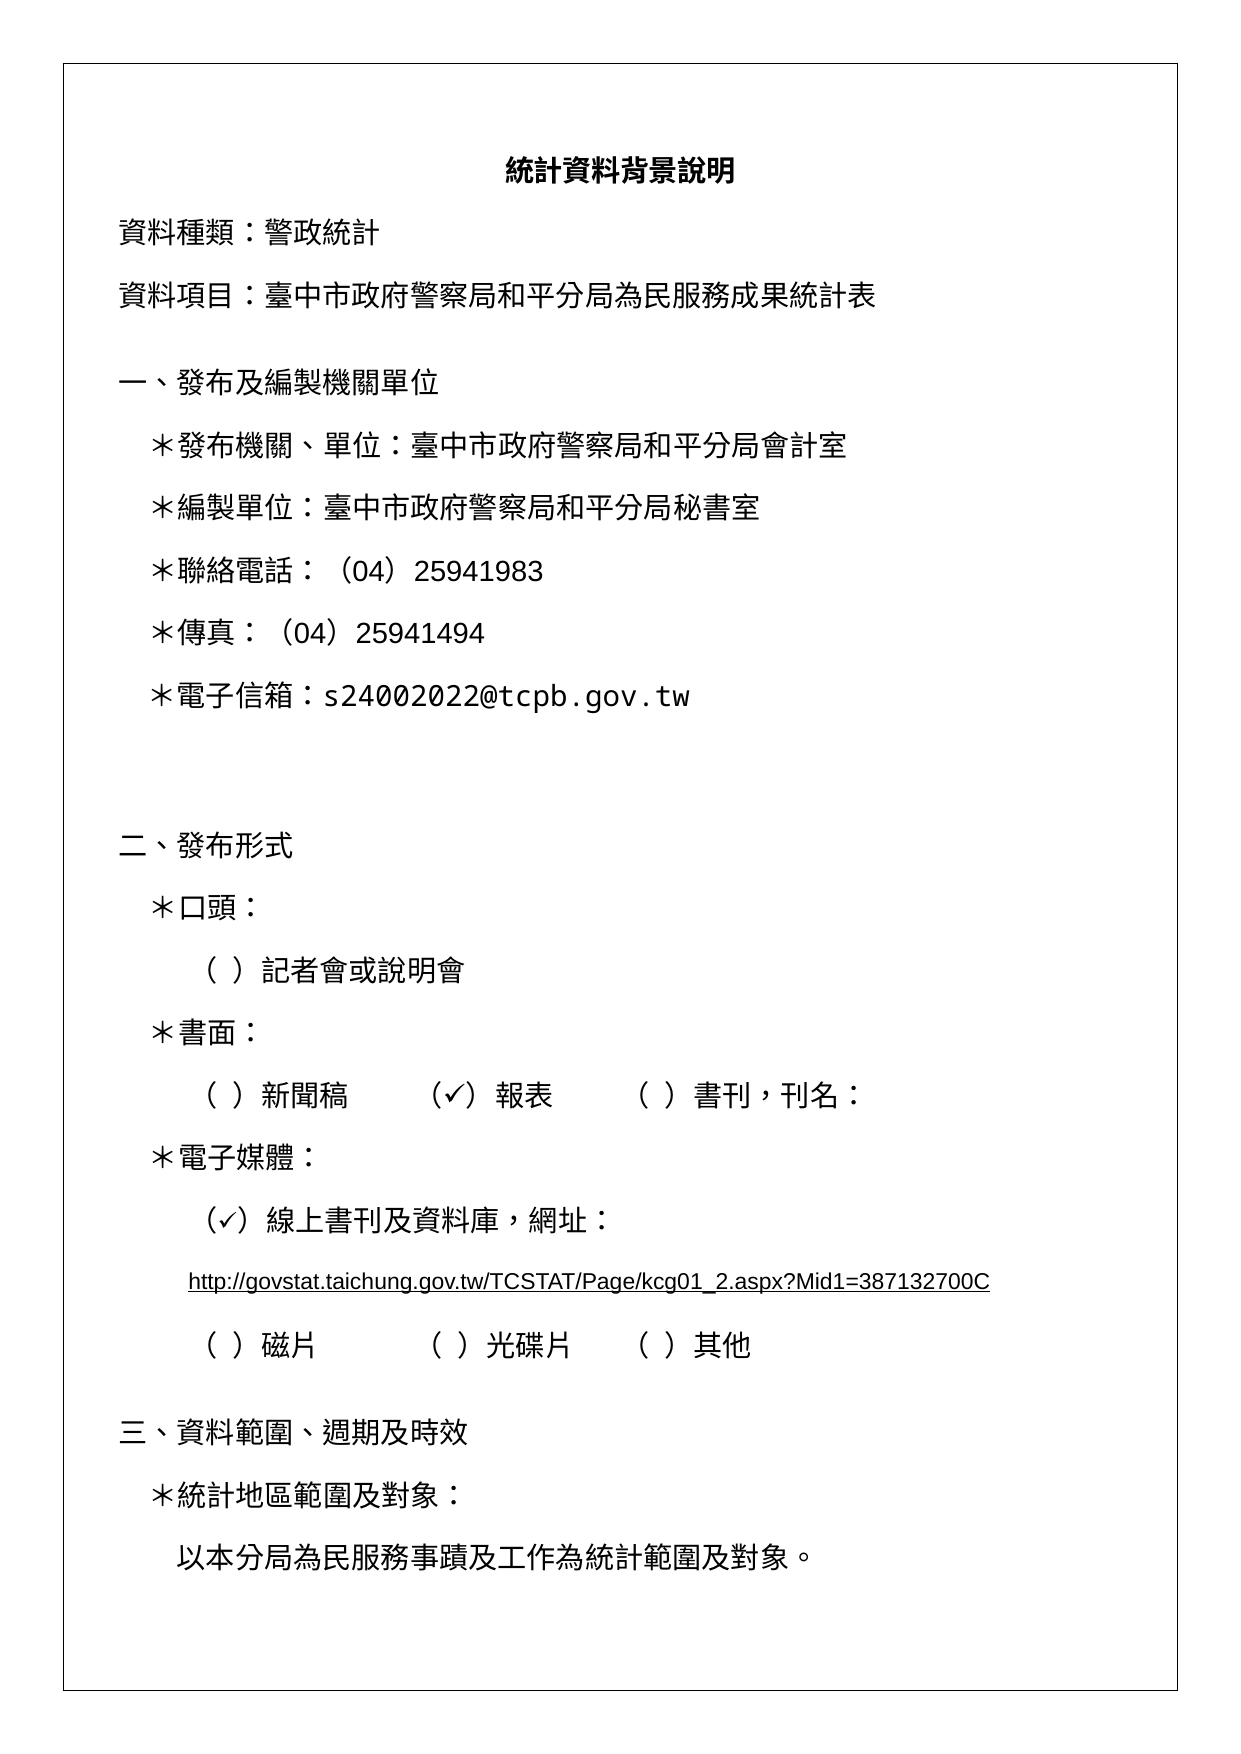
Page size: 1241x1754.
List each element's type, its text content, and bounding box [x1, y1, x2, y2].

text ＊聯絡電話：（04）25941983 [148, 527, 1122, 589]
text 資料種類：警政統計 [118, 189, 1122, 252]
text ＊電子媒體： [149, 1114, 1122, 1177]
text 以本分局為民服務事蹟及工作為統計範圍及對象。 [176, 1514, 1122, 1577]
text （ ）記者會或說明會 [188, 927, 1156, 989]
text http://govstat.taichung.gov.tw/TCSTAT/Page/kcg01_2.aspx?Mid1=387132700C [188, 1239, 1156, 1302]
text 一、發布及編製機關單位 [118, 339, 1122, 402]
text ＊統計地區範圍及對象： [148, 1452, 1122, 1514]
text （ ）磁片 （ ）光碟片 （ ）其他 [188, 1302, 1156, 1364]
text （ ）新聞稿 （P）報表 （ ）書刊，刊名： [188, 1052, 1156, 1114]
text ＊口頭： [149, 864, 1122, 927]
text ＊書面： [149, 989, 1122, 1052]
text ＊傳真：（04）25941494 [148, 589, 1122, 652]
text 資料項目：臺中市政府警察局和平分局為民服務成果統計表 [118, 252, 1122, 314]
text ＊電子信箱：s24002022@tcpb.gov.tw [118, 652, 1122, 714]
text 統計資料背景說明 [118, 127, 1122, 189]
text 三、資料範圍、週期及時效 [118, 1389, 1122, 1452]
text ＊編製單位：臺中市政府警察局和平分局秘書室 [148, 464, 1122, 527]
text ＊發布機關、單位：臺中市政府警察局和平分局會計室 [148, 402, 1122, 464]
text 二、發布形式 [118, 802, 1122, 864]
text （P）線上書刊及資料庫，網址： [188, 1177, 1156, 1239]
